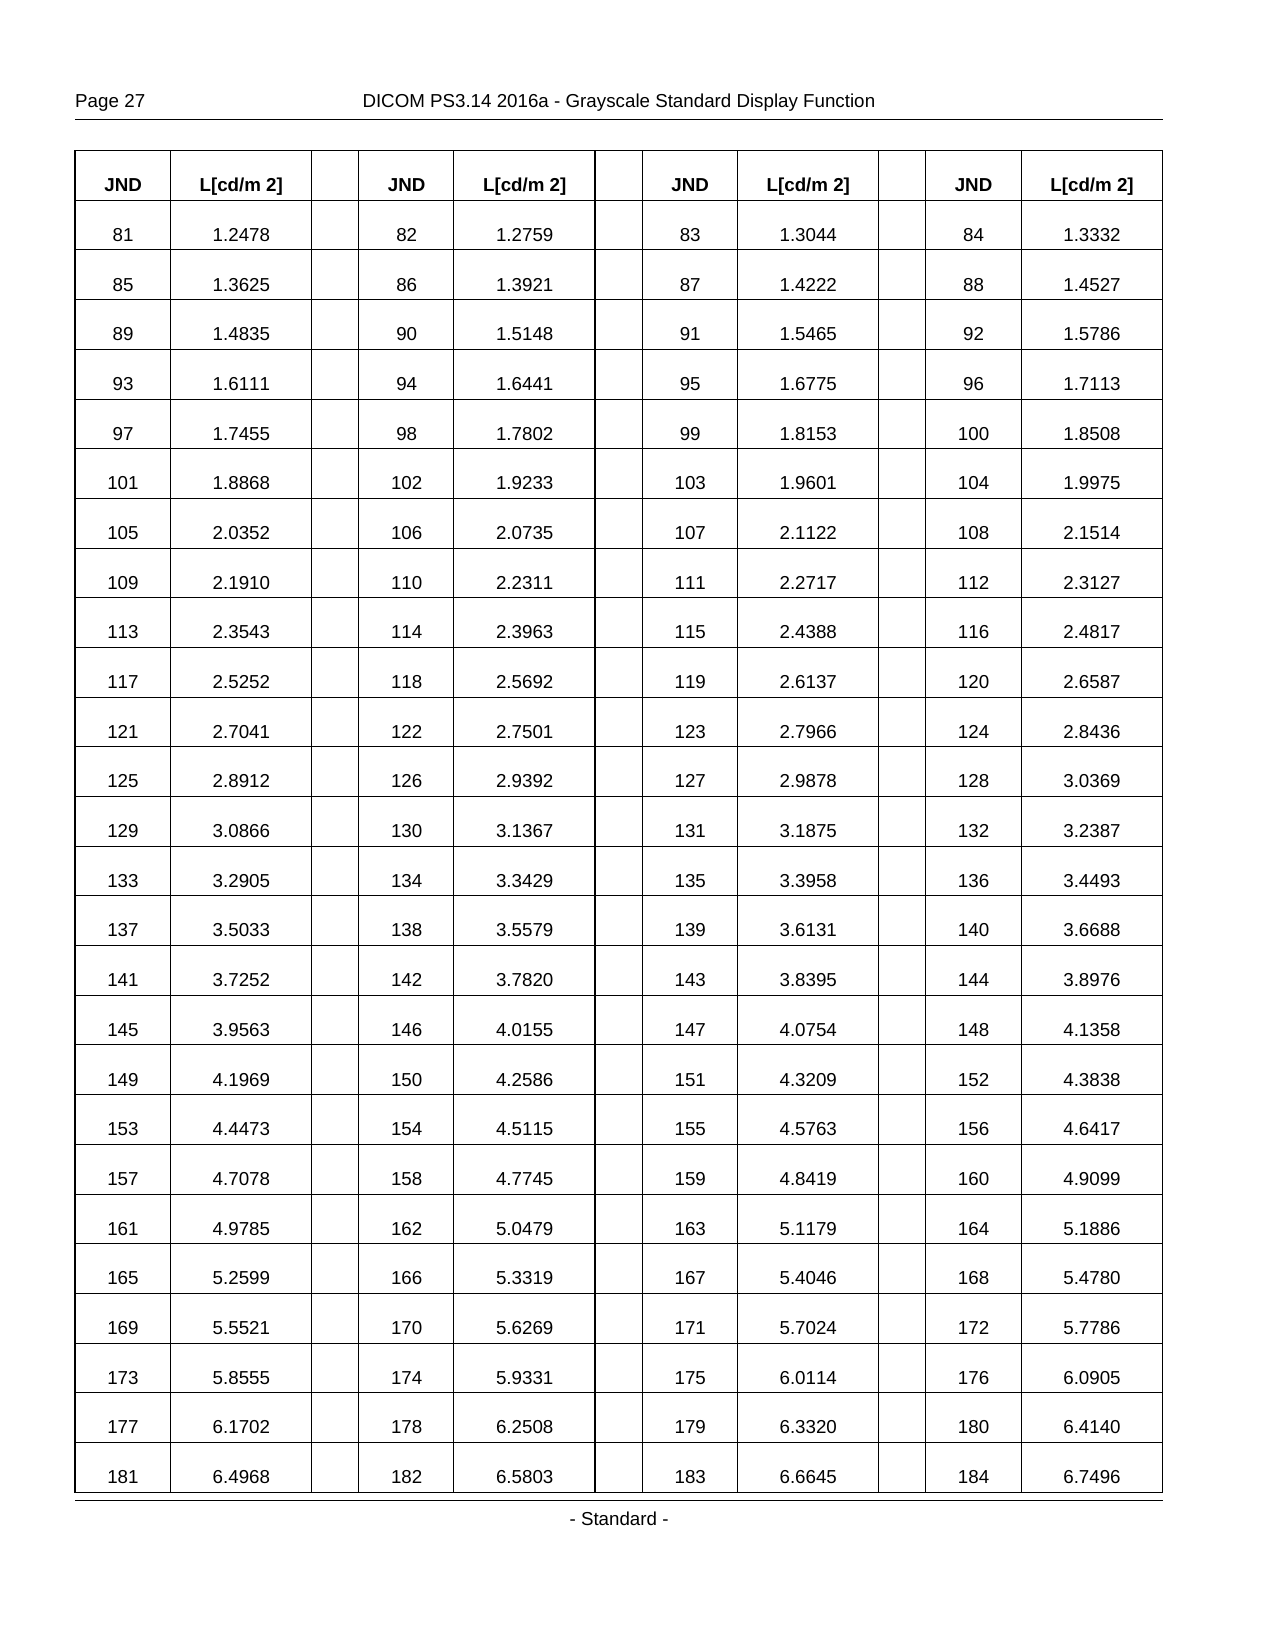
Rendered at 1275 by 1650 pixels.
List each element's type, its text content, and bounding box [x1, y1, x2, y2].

table_cell 5.2599 [171, 1244, 311, 1293]
table_cell 82 [359, 201, 453, 249]
table_cell [879, 1443, 925, 1492]
table_cell 176 [926, 1344, 1021, 1392]
table_cell [312, 250, 358, 299]
table_cell 88 [926, 250, 1021, 299]
table_cell 2.1122 [738, 499, 878, 547]
table_cell [879, 300, 925, 349]
table_cell 5.6269 [454, 1294, 594, 1342]
table_cell 183 [643, 1443, 737, 1492]
table_cell 1.7802 [454, 400, 594, 448]
table_cell 103 [643, 449, 737, 498]
table_cell 143 [643, 946, 737, 995]
table_cell 1.4222 [738, 250, 878, 299]
table_cell 150 [359, 1045, 453, 1094]
table_cell [596, 300, 642, 349]
table_cell [596, 896, 642, 945]
table_cell 2.8436 [1022, 698, 1162, 746]
table_cell [879, 946, 925, 995]
table_cell 159 [643, 1145, 737, 1193]
table_cell 112 [926, 549, 1021, 597]
table_cell 171 [643, 1294, 737, 1342]
table_cell 110 [359, 549, 453, 597]
table_cell 4.2586 [454, 1045, 594, 1094]
table_header JND [926, 151, 1021, 200]
table_cell 90 [359, 300, 453, 349]
table_cell 3.8976 [1022, 946, 1162, 995]
table_cell 169 [76, 1294, 170, 1342]
table_cell 2.6137 [738, 648, 878, 697]
table_cell 117 [76, 648, 170, 697]
table_cell 102 [359, 449, 453, 498]
table_cell 163 [643, 1195, 737, 1243]
table_cell 124 [926, 698, 1021, 746]
table_cell 172 [926, 1294, 1021, 1342]
table_cell 1.3332 [1022, 201, 1162, 249]
table_cell 3.6131 [738, 896, 878, 945]
table_cell [596, 201, 642, 249]
table_cell 139 [643, 896, 737, 945]
table_cell [312, 1393, 358, 1442]
table_cell 1.4527 [1022, 250, 1162, 299]
table_cell 144 [926, 946, 1021, 995]
table_cell 161 [76, 1195, 170, 1243]
table_cell 133 [76, 847, 170, 895]
table_cell 158 [359, 1145, 453, 1193]
table_cell 4.5115 [454, 1095, 594, 1144]
table_cell [312, 896, 358, 945]
table_cell 3.5579 [454, 896, 594, 945]
table_cell 173 [76, 1344, 170, 1392]
table_cell 99 [643, 400, 737, 448]
table_cell [312, 400, 358, 448]
table_cell [312, 946, 358, 995]
table_cell [879, 797, 925, 846]
table_cell 165 [76, 1244, 170, 1293]
table_header L[cd/m 2] [1022, 151, 1162, 200]
table_cell 175 [643, 1344, 737, 1392]
table_cell 1.8153 [738, 400, 878, 448]
table_cell [879, 1095, 925, 1144]
table_cell 179 [643, 1393, 737, 1442]
table_cell 6.3320 [738, 1393, 878, 1442]
table_cell [312, 797, 358, 846]
table_cell 115 [643, 598, 737, 647]
table_cell 5.0479 [454, 1195, 594, 1243]
table_cell 4.6417 [1022, 1095, 1162, 1144]
table_cell [312, 698, 358, 746]
table_cell [312, 1443, 358, 1492]
table_header JND [76, 151, 170, 200]
table_cell 156 [926, 1095, 1021, 1144]
table_cell 101 [76, 449, 170, 498]
table_cell 1.3044 [738, 201, 878, 249]
table_cell 84 [926, 201, 1021, 249]
table_cell [879, 1393, 925, 1442]
table_cell 6.5803 [454, 1443, 594, 1492]
table_cell 155 [643, 1095, 737, 1144]
table_cell 2.5252 [171, 648, 311, 697]
table_cell 5.9331 [454, 1344, 594, 1392]
table_cell [596, 350, 642, 398]
table_cell 1.7455 [171, 400, 311, 448]
table_cell 153 [76, 1095, 170, 1144]
table_cell 95 [643, 350, 737, 398]
table_cell [312, 1344, 358, 1392]
table_cell 141 [76, 946, 170, 995]
table_cell 3.5033 [171, 896, 311, 945]
table_cell [596, 996, 642, 1044]
table_cell 121 [76, 698, 170, 746]
table_cell 1.6775 [738, 350, 878, 398]
table_cell 118 [359, 648, 453, 697]
table_cell [879, 698, 925, 746]
table_cell 4.3838 [1022, 1045, 1162, 1094]
table_cell 3.0866 [171, 797, 311, 846]
table_cell [596, 1095, 642, 1144]
table_cell [312, 648, 358, 697]
table_cell 2.7041 [171, 698, 311, 746]
table_cell 129 [76, 797, 170, 846]
table_cell [879, 896, 925, 945]
table_cell 184 [926, 1443, 1021, 1492]
table_cell 108 [926, 499, 1021, 547]
table_cell 6.1702 [171, 1393, 311, 1442]
table_cell 5.4046 [738, 1244, 878, 1293]
table_cell 142 [359, 946, 453, 995]
table_cell 147 [643, 996, 737, 1044]
table_cell 1.9233 [454, 449, 594, 498]
table_cell 87 [643, 250, 737, 299]
table_cell 6.4140 [1022, 1393, 1162, 1442]
table_cell 4.1969 [171, 1045, 311, 1094]
table_cell 164 [926, 1195, 1021, 1243]
table_cell 136 [926, 847, 1021, 895]
table_cell [596, 847, 642, 895]
table_cell 4.4473 [171, 1095, 311, 1144]
table_cell 2.7501 [454, 698, 594, 746]
table_cell 178 [359, 1393, 453, 1442]
table_cell [312, 549, 358, 597]
table_cell [596, 797, 642, 846]
table_cell [879, 1244, 925, 1293]
table_cell 137 [76, 896, 170, 945]
table_cell [596, 1244, 642, 1293]
table_cell 4.5763 [738, 1095, 878, 1144]
table_cell 107 [643, 499, 737, 547]
table_cell [596, 648, 642, 697]
table_cell 3.3429 [454, 847, 594, 895]
table_cell [879, 350, 925, 398]
table_cell 97 [76, 400, 170, 448]
table_header L[cd/m 2] [454, 151, 594, 200]
table_cell 1.2478 [171, 201, 311, 249]
table_cell 2.2717 [738, 549, 878, 597]
table_cell 91 [643, 300, 737, 349]
table_cell [596, 946, 642, 995]
table_cell 4.0754 [738, 996, 878, 1044]
table_cell 6.6645 [738, 1443, 878, 1492]
table_cell [596, 598, 642, 647]
table_cell 127 [643, 747, 737, 796]
table_cell [312, 449, 358, 498]
table_cell [879, 847, 925, 895]
table_cell [879, 1195, 925, 1243]
table_cell 5.8555 [171, 1344, 311, 1392]
table_cell 151 [643, 1045, 737, 1094]
table_cell [596, 400, 642, 448]
table_cell 86 [359, 250, 453, 299]
table_cell [596, 1294, 642, 1342]
table_cell [312, 1045, 358, 1094]
table_cell 177 [76, 1393, 170, 1442]
table_cell 182 [359, 1443, 453, 1492]
table_cell [596, 1045, 642, 1094]
table_cell 119 [643, 648, 737, 697]
table_cell 4.1358 [1022, 996, 1162, 1044]
table_cell 134 [359, 847, 453, 895]
table_header L[cd/m 2] [738, 151, 878, 200]
table_cell 3.8395 [738, 946, 878, 995]
table_cell 167 [643, 1244, 737, 1293]
table_cell 3.9563 [171, 996, 311, 1044]
table_cell [879, 250, 925, 299]
table_cell 1.2759 [454, 201, 594, 249]
table_cell 3.1367 [454, 797, 594, 846]
table_cell 5.1179 [738, 1195, 878, 1243]
table_cell 113 [76, 598, 170, 647]
table_cell [879, 648, 925, 697]
table_cell 2.0352 [171, 499, 311, 547]
table_cell [596, 250, 642, 299]
table_cell 1.4835 [171, 300, 311, 349]
table_cell [879, 1344, 925, 1392]
table_cell 152 [926, 1045, 1021, 1094]
table_cell 2.5692 [454, 648, 594, 697]
table_cell 2.3127 [1022, 549, 1162, 597]
table_cell 116 [926, 598, 1021, 647]
table_cell 154 [359, 1095, 453, 1144]
table_cell 5.7024 [738, 1294, 878, 1342]
table_cell 1.5786 [1022, 300, 1162, 349]
table_cell 1.5465 [738, 300, 878, 349]
table_cell 2.1910 [171, 549, 311, 597]
table_cell [596, 1145, 642, 1193]
table_cell [596, 747, 642, 796]
table_cell 3.0369 [1022, 747, 1162, 796]
table_cell 149 [76, 1045, 170, 1094]
table_cell 2.8912 [171, 747, 311, 796]
table_cell [596, 549, 642, 597]
table_cell 2.4817 [1022, 598, 1162, 647]
table_cell [879, 747, 925, 796]
table_cell 6.2508 [454, 1393, 594, 1442]
table_cell 5.3319 [454, 1244, 594, 1293]
table_cell 130 [359, 797, 453, 846]
table_cell 4.0155 [454, 996, 594, 1044]
table_header L[cd/m 2] [171, 151, 311, 200]
table_cell 2.6587 [1022, 648, 1162, 697]
table_cell 4.3209 [738, 1045, 878, 1094]
table_cell 1.3625 [171, 250, 311, 299]
table_cell 111 [643, 549, 737, 597]
table_cell 2.7966 [738, 698, 878, 746]
table_cell 157 [76, 1145, 170, 1193]
table_cell [312, 847, 358, 895]
table_cell 4.9785 [171, 1195, 311, 1243]
table_cell 3.1875 [738, 797, 878, 846]
table_cell 3.2905 [171, 847, 311, 895]
table_cell 100 [926, 400, 1021, 448]
table_cell 2.0735 [454, 499, 594, 547]
table_cell [312, 201, 358, 249]
table_cell 2.9392 [454, 747, 594, 796]
table_cell [312, 598, 358, 647]
table_cell 1.8868 [171, 449, 311, 498]
table_cell 5.5521 [171, 1294, 311, 1342]
table_cell [596, 1443, 642, 1492]
table_cell 81 [76, 201, 170, 249]
table_cell 170 [359, 1294, 453, 1342]
table_cell 3.3958 [738, 847, 878, 895]
table_cell [879, 996, 925, 1044]
table_cell 3.7820 [454, 946, 594, 995]
table_cell 146 [359, 996, 453, 1044]
table_cell 132 [926, 797, 1021, 846]
table_cell 2.3963 [454, 598, 594, 647]
table_cell 1.8508 [1022, 400, 1162, 448]
table_cell 6.7496 [1022, 1443, 1162, 1492]
table_cell [312, 499, 358, 547]
table_cell 3.6688 [1022, 896, 1162, 945]
table_cell 1.9975 [1022, 449, 1162, 498]
table_cell [312, 300, 358, 349]
table_cell 89 [76, 300, 170, 349]
table_cell 2.2311 [454, 549, 594, 597]
table_header JND [359, 151, 453, 200]
table_cell 126 [359, 747, 453, 796]
table_cell [596, 1344, 642, 1392]
table_cell [312, 1244, 358, 1293]
table_cell 1.6441 [454, 350, 594, 398]
table_cell 98 [359, 400, 453, 448]
table_cell 160 [926, 1145, 1021, 1193]
table_cell 1.9601 [738, 449, 878, 498]
table_cell 109 [76, 549, 170, 597]
table_cell 125 [76, 747, 170, 796]
table_cell [879, 201, 925, 249]
table_cell 2.1514 [1022, 499, 1162, 547]
table_cell [312, 350, 358, 398]
table_cell [312, 747, 358, 796]
table_cell 145 [76, 996, 170, 1044]
table_cell [312, 1195, 358, 1243]
table_cell 96 [926, 350, 1021, 398]
table_cell 5.4780 [1022, 1244, 1162, 1293]
table_cell 5.7786 [1022, 1294, 1162, 1342]
table_cell [879, 1145, 925, 1193]
table_cell 166 [359, 1244, 453, 1293]
table_cell 168 [926, 1244, 1021, 1293]
table_cell 3.2387 [1022, 797, 1162, 846]
table_cell [596, 698, 642, 746]
table_cell [879, 499, 925, 547]
table_cell 5.1886 [1022, 1195, 1162, 1243]
table_cell [312, 1145, 358, 1193]
table_cell 138 [359, 896, 453, 945]
table_cell [596, 1393, 642, 1442]
table_cell 2.3543 [171, 598, 311, 647]
table_cell 162 [359, 1195, 453, 1243]
table_cell 2.9878 [738, 747, 878, 796]
table_cell 123 [643, 698, 737, 746]
table_cell 83 [643, 201, 737, 249]
table_header [312, 151, 358, 200]
table_cell 120 [926, 648, 1021, 697]
table_cell 1.6111 [171, 350, 311, 398]
table_cell 1.5148 [454, 300, 594, 349]
table_cell 93 [76, 350, 170, 398]
table_cell 3.7252 [171, 946, 311, 995]
table_cell [879, 449, 925, 498]
table_header JND [643, 151, 737, 200]
table_cell 140 [926, 896, 1021, 945]
table_cell 85 [76, 250, 170, 299]
table_cell [312, 1095, 358, 1144]
table_cell 122 [359, 698, 453, 746]
table_cell 1.7113 [1022, 350, 1162, 398]
table_cell 148 [926, 996, 1021, 1044]
table_cell 128 [926, 747, 1021, 796]
table_cell 181 [76, 1443, 170, 1492]
table_cell [596, 449, 642, 498]
table_cell 105 [76, 499, 170, 547]
table_cell 104 [926, 449, 1021, 498]
table_cell 4.7745 [454, 1145, 594, 1193]
table_cell [879, 1294, 925, 1342]
table_header [596, 151, 642, 200]
table_cell 6.0905 [1022, 1344, 1162, 1392]
table_header [879, 151, 925, 200]
table_cell [596, 1195, 642, 1243]
table_cell 135 [643, 847, 737, 895]
table_cell 131 [643, 797, 737, 846]
table_cell [312, 1294, 358, 1342]
table_cell 106 [359, 499, 453, 547]
table_cell 4.9099 [1022, 1145, 1162, 1193]
table_cell 6.0114 [738, 1344, 878, 1392]
table_cell 180 [926, 1393, 1021, 1442]
table_cell 1.3921 [454, 250, 594, 299]
table_cell 4.7078 [171, 1145, 311, 1193]
table_cell 2.4388 [738, 598, 878, 647]
table_cell [879, 1045, 925, 1094]
table_cell 94 [359, 350, 453, 398]
table_cell 174 [359, 1344, 453, 1392]
table_cell [596, 499, 642, 547]
table_cell [879, 598, 925, 647]
table_cell 3.4493 [1022, 847, 1162, 895]
table_cell 6.4968 [171, 1443, 311, 1492]
table_cell 92 [926, 300, 1021, 349]
table_cell 4.8419 [738, 1145, 878, 1193]
table_cell [879, 400, 925, 448]
table_cell [312, 996, 358, 1044]
table_cell [879, 549, 925, 597]
table_cell 114 [359, 598, 453, 647]
